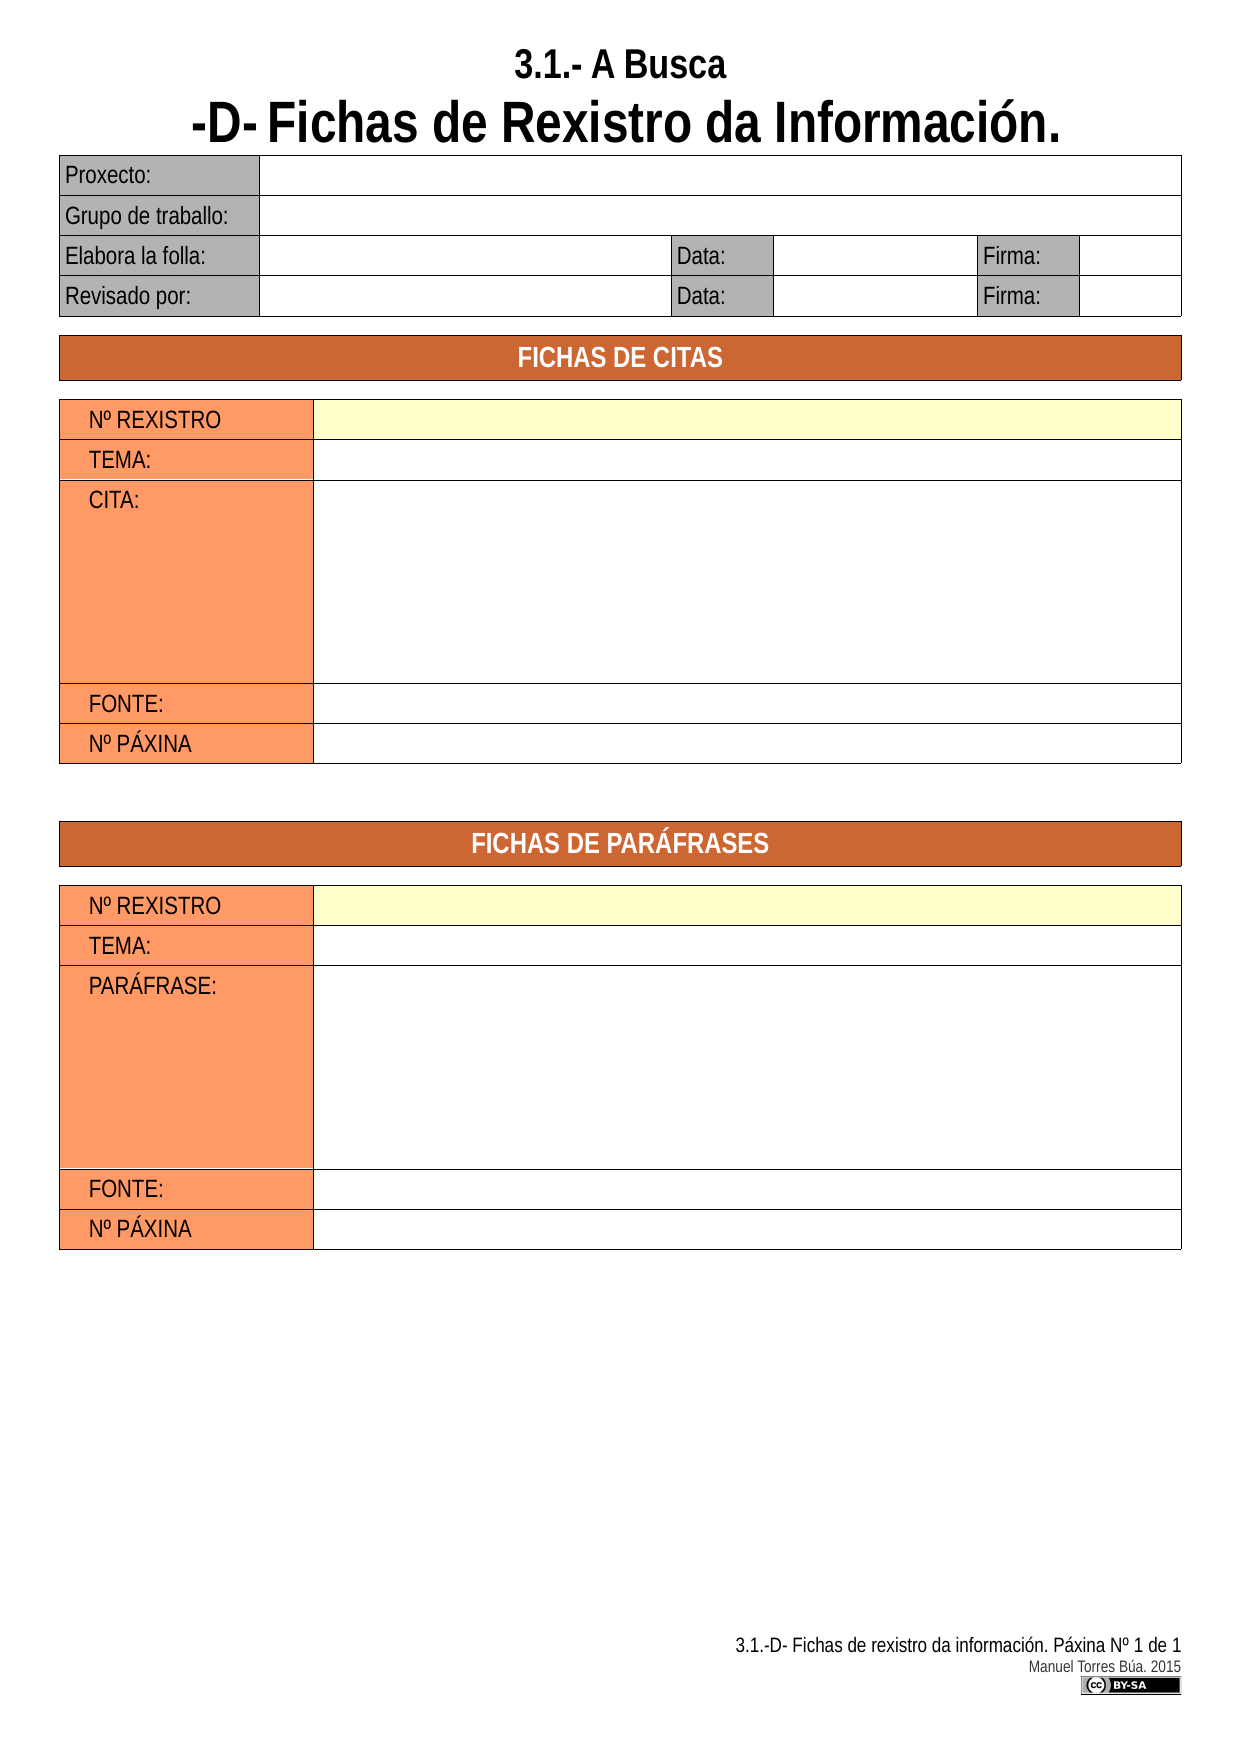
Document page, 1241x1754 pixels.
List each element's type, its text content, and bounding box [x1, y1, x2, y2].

table_cell Revisado por: [60, 276, 259, 316]
table_header [314, 400, 1181, 439]
picture [1081, 1676, 1182, 1695]
table_cell [314, 1210, 1181, 1249]
table_cell Nº PÁXINA [60, 724, 313, 763]
table_cell [774, 236, 977, 275]
table_header FICHAS DE CITAS [60, 336, 1181, 380]
table_cell [314, 724, 1181, 763]
table_cell Elabora la folla: [60, 236, 259, 275]
table_cell [314, 1170, 1181, 1209]
table_cell [260, 196, 1181, 235]
table_cell Firma: [978, 276, 1079, 316]
table_cell PARÁFRASE: [60, 966, 313, 1168]
table_cell [314, 481, 1181, 683]
title -D- Fichas de Rexistro da Información. [59, 88, 1181, 155]
table_header Nº REXISTRO [60, 886, 313, 925]
table_cell Data: [672, 236, 773, 275]
table_cell Grupo de traballo: [60, 196, 259, 235]
table_cell TEMA: [60, 440, 313, 479]
table_cell [314, 926, 1181, 965]
table_cell [314, 966, 1181, 1168]
table_cell FONTE: [60, 684, 313, 723]
table_cell Data: [672, 276, 773, 316]
table_cell CITA: [60, 481, 313, 683]
table_header [260, 156, 1181, 195]
table_header Nº REXISTRO [60, 400, 313, 439]
table_cell [1080, 236, 1181, 275]
table_cell [314, 440, 1181, 479]
title 3.1.- A Busca [59, 40, 1181, 88]
table_cell Firma: [978, 236, 1079, 275]
table_cell TEMA: [60, 926, 313, 965]
table_header [314, 886, 1181, 925]
table_cell [314, 684, 1181, 723]
table_header FICHAS DE PARÁFRASES [60, 822, 1181, 866]
table_cell Nº PÁXINA [60, 1210, 313, 1249]
table_header Proxecto: [60, 156, 259, 195]
table_cell [260, 276, 671, 316]
table_cell [1080, 276, 1181, 316]
table_cell FONTE: [60, 1170, 313, 1209]
table_cell [774, 276, 977, 316]
table_cell [260, 236, 671, 275]
